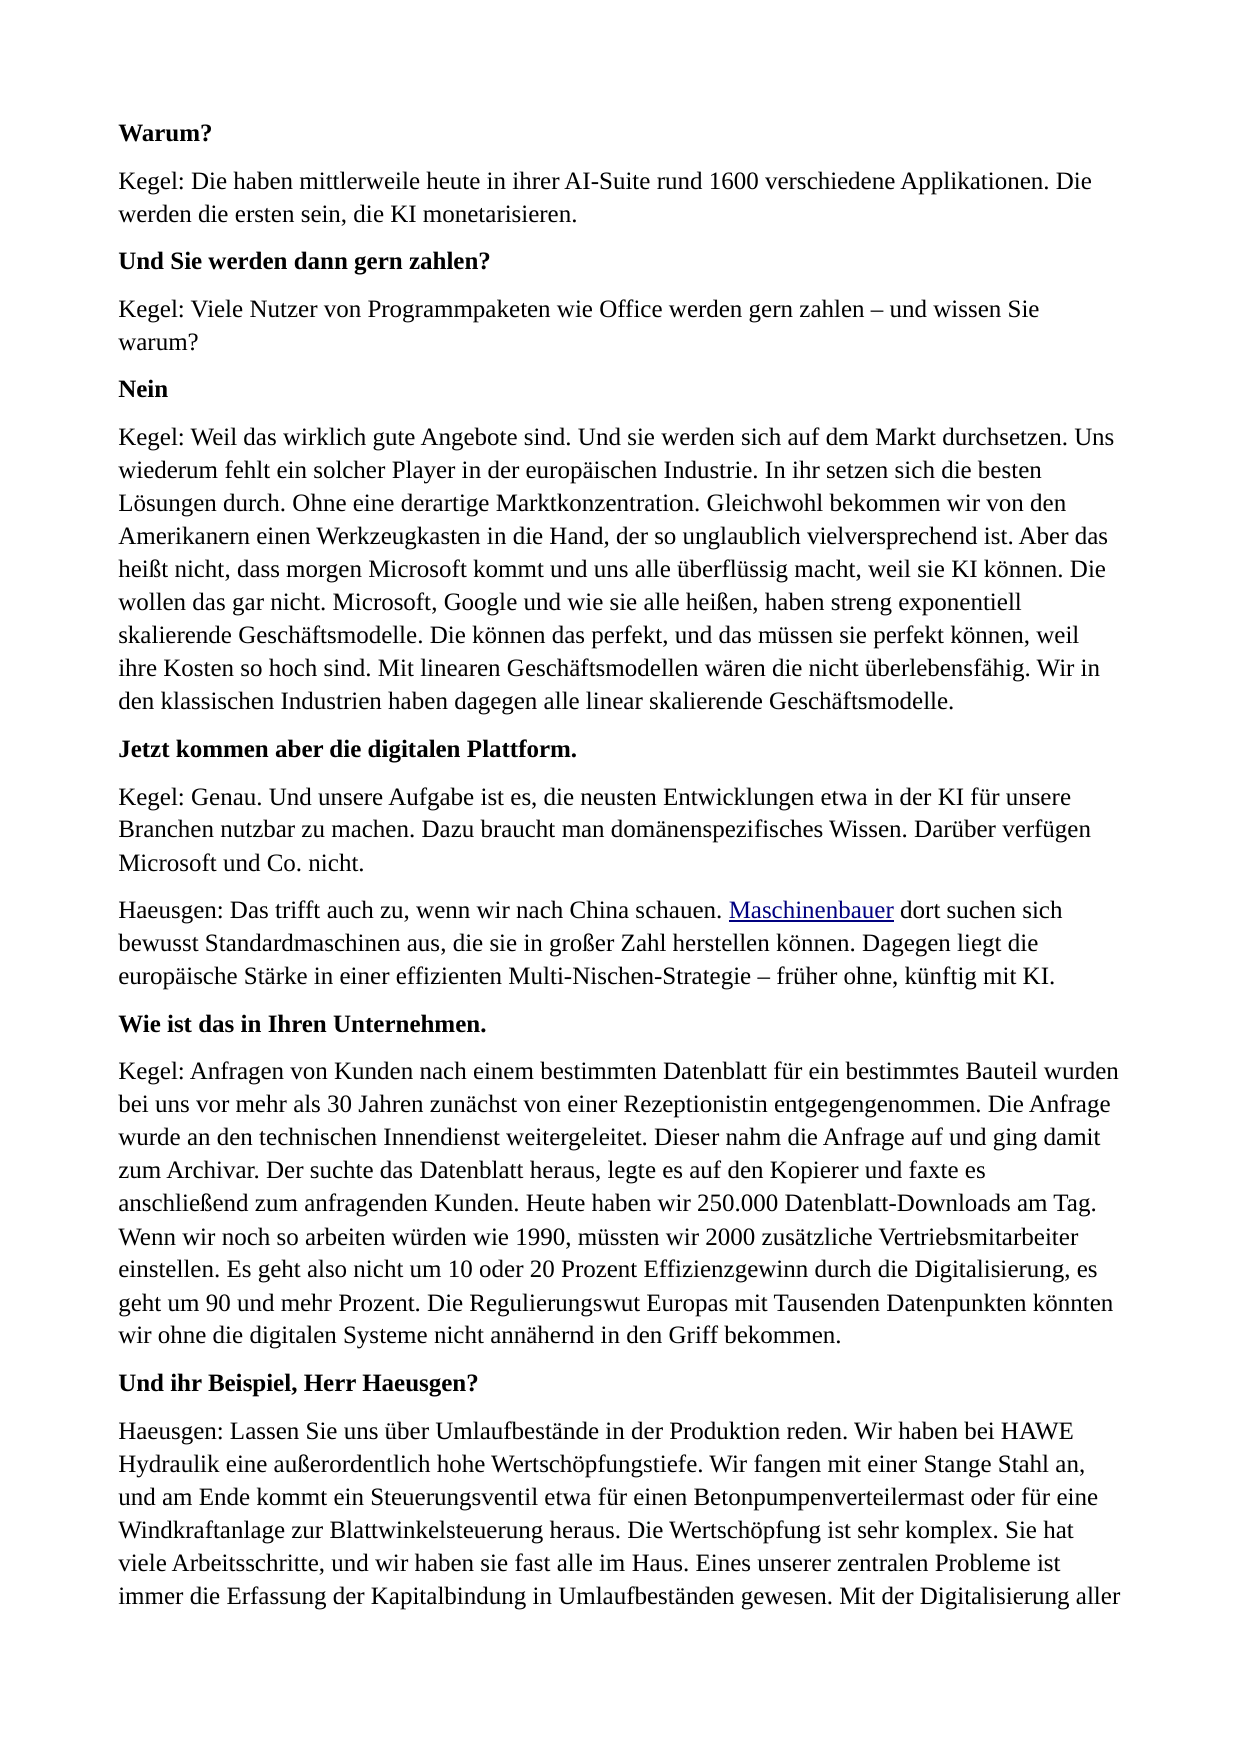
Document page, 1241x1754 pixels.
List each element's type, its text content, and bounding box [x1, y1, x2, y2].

text Jetzt kommen aber die digitalen Plattform. [118, 734, 1122, 763]
text Haeusgen: Lassen Sie uns über Umlaufbestände in der Produktion reden. Wir haben bei HAWE Hydraulik eine außerordentlich hohe Wertschöpfungstiefe. Wir fangen mit einer Stange Stahl an, und am Ende kommt ein Steuerungsventil etwa für einen Betonpumpenverteilermast oder für eine Windkraftanlage zur Blattwinkelsteuerung heraus. Die Wertschöpfung ist sehr komplex. Sie hat viele Arbeitsschritte, und wir haben sie fast alle im Haus. Eines unserer zentralen Probleme ist immer die Erfassung der Kapitalbindung in Umlaufbeständen gewesen. Mit der Digitalisierung aller [118, 1416, 1122, 1610]
text Kegel: Viele Nutzer von Programmpaketen wie Office werden gern zahlen – und wissen Sie warum? [118, 294, 1122, 356]
text Kegel: Anfragen von Kunden nach einem bestimmten Datenblatt für ein bestimmtes Bauteil wurden bei uns vor mehr als 30 Jahren zunächst von einer Rezeptionistin entgegengenommen. Die Anfrage wurde an den technischen Innendienst weitergeleitet. Dieser nahm die Anfrage auf und ging damit zum Archivar. Der suchte das Datenblatt heraus, legte es auf den Kopierer und faxte es anschließend zum anfragenden Kunden. Heute haben wir 250.000 Datenblatt-Downloads am Tag. Wenn wir noch so arbeiten würden wie 1990, müssten wir 2000 zusätzliche Vertriebsmitarbeiter einstellen. Es geht also nicht um 10 oder 20 Prozent Effizienzgewinn durch die Digitalisierung, es geht um 90 und mehr Prozent. Die Regulierungswut Europas mit Tausenden Datenpunkten könnten wir ohne die digitalen Systeme nicht annähernd in den Griff bekommen. [118, 1056, 1122, 1349]
text Und Sie werden dann gern zahlen? [118, 246, 1122, 275]
text Und ihr Beispiel, Herr Haeusgen? [118, 1368, 1122, 1397]
text Nein [118, 374, 1122, 403]
text Wie ist das in Ihren Unternehmen. [118, 1009, 1122, 1038]
text Kegel: Genau. Und unsere Aufgabe ist es, die neusten Entwicklungen etwa in der KI für unsere Branchen nutzbar zu machen. Dazu braucht man domänenspezifisches Wissen. Darüber verfügen Microsoft und Co. nicht. [118, 782, 1122, 876]
text Haeusgen: Das trifft auch zu, wenn wir nach China schauen. Maschinenbauer dort suchen sich bewusst Standardmaschinen aus, die sie in großer Zahl herstellen können. Dagegen liegt die europäische Stärke in einer effizienten Multi-Nischen-Strategie – früher ohne, künftig mit KI. [118, 895, 1122, 990]
text Kegel: Die haben mittlerweile heute in ihrer AI-Suite rund 1600 verschiedene Applikationen. Die werden die ersten sein, die KI monetarisieren. [118, 166, 1122, 227]
text Kegel: Weil das wirklich gute Angebote sind. Und sie werden sich auf dem Markt durchsetzen. Uns wiederum fehlt ein solcher Player in der europäischen Industrie. In ihr setzen sich die besten Lösungen durch. Ohne eine derartige Marktkonzentration. Gleichwohl bekommen wir von den Amerikanern einen Werkzeugkasten in die Hand, der so unglaublich vielversprechend ist. Aber das heißt nicht, dass morgen Microsoft kommt und uns alle überflüssig macht, weil sie KI können. Die wollen das gar nicht. Microsoft, Google und wie sie alle heißen, haben streng exponentiell skalierende Geschäftsmodelle. Die können das perfekt, und das müssen sie perfekt können, weil ihre Kosten so hoch sind. Mit linearen Geschäftsmodellen wären die nicht überlebensfähig. Wir in den klassischen Industrien haben dagegen alle linear skalierende Geschäftsmodelle. [118, 422, 1122, 715]
text Warum? [118, 118, 1122, 147]
